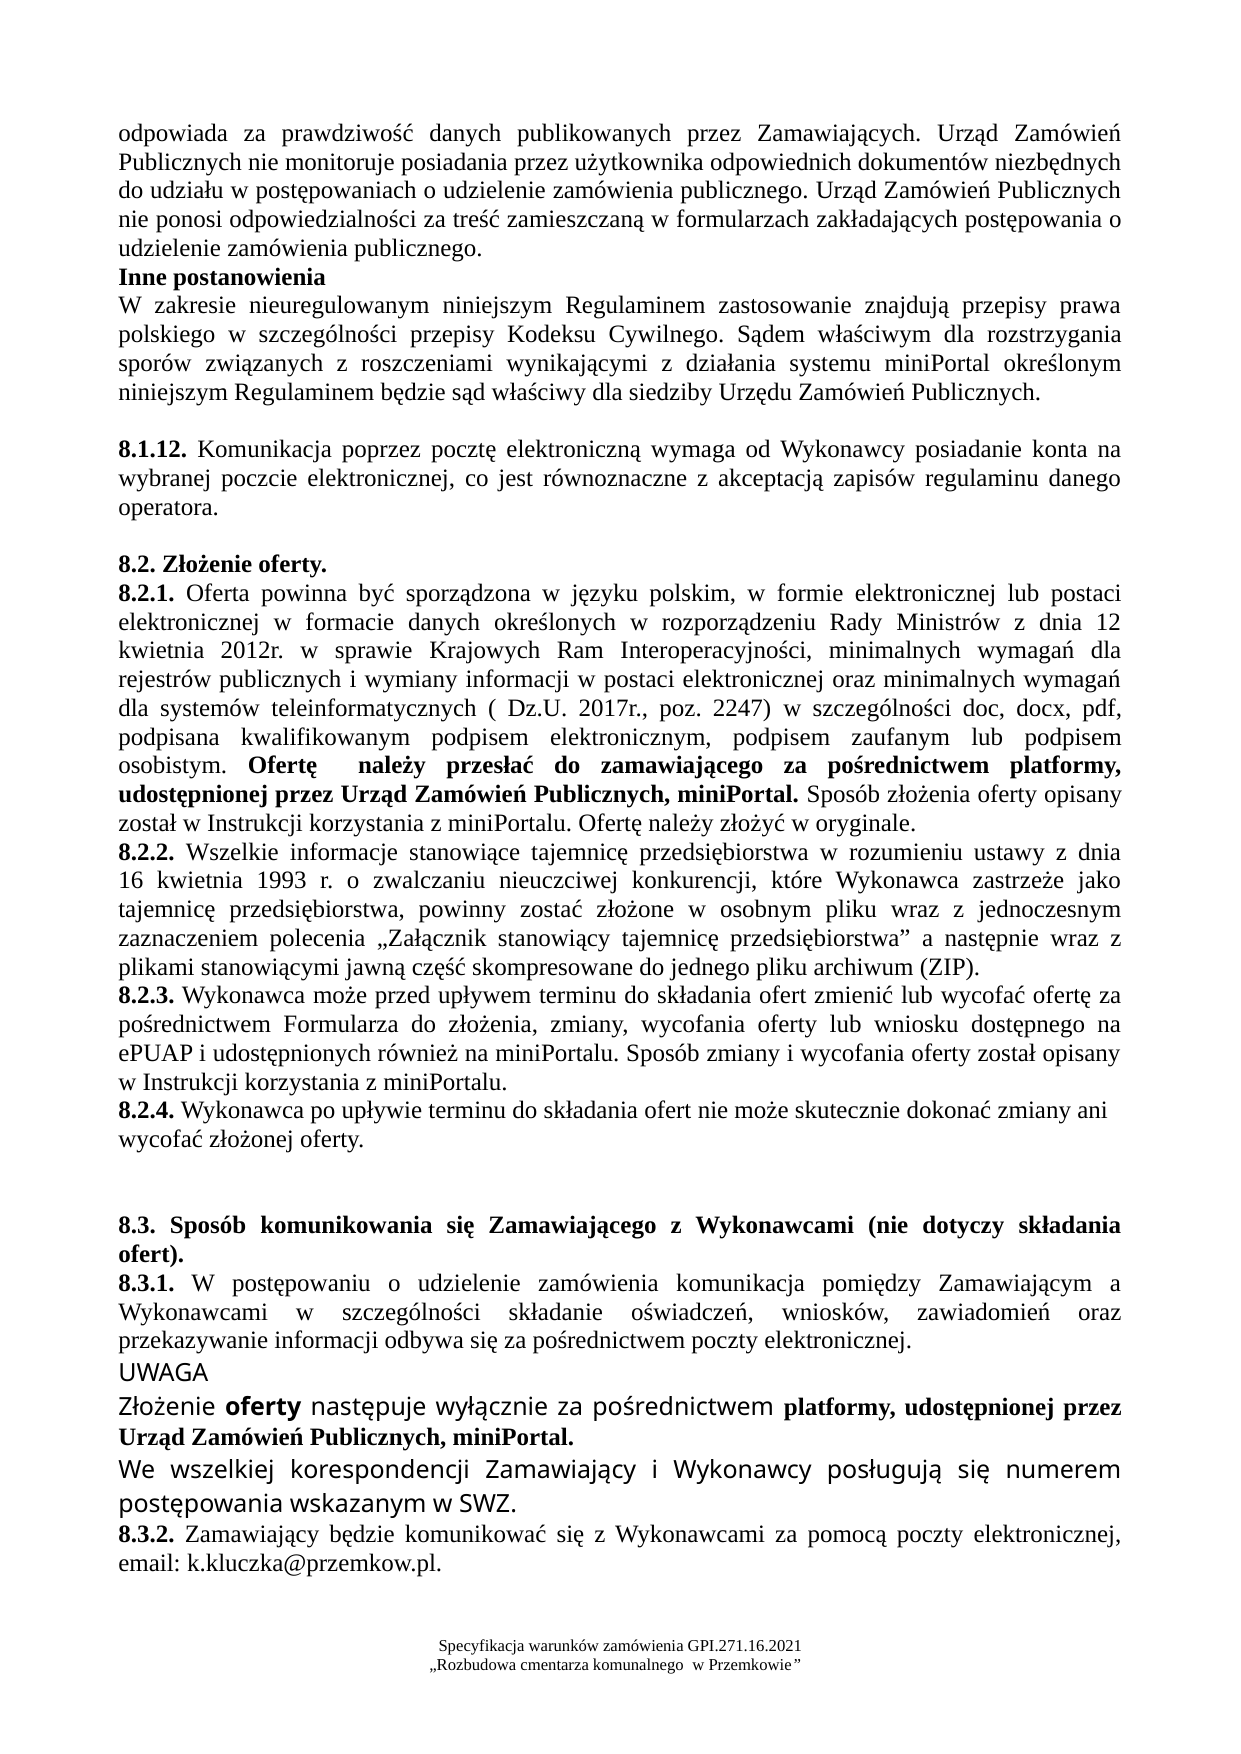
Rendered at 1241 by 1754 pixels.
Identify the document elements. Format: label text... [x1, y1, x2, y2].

list 8.2. Złożenie oferty. [118, 549, 1122, 578]
list 8.3.1. W postępowaniu o udzielenie zamówienia komunikacja pomiędzy Zamawiającym a Wykonawcami w szczególności składanie oświadczeń, wniosków, zawiadomień oraz przekazywanie informacji odbywa się za pośrednictwem poczty elektronicznej. [118, 1268, 1122, 1354]
text 8.2.1. Oferta powinna być sporządzona w języku polskim, w formie elektronicznej lub postaci elektronicznej w formacie danych określonych w rozporządzeniu Rady Ministrów z dnia 12 kwietnia 2012r. w sprawie Krajowych Ram Interoperacyjności, minimalnych wymagań dla rejestrów publicznych i wymiany informacji w postaci elektronicznej oraz minimalnych wymagań dla systemów teleinformatycznych ( Dz.U. 2017r., poz. 2247) w szczególności doc, docx, pdf, podpisana kwalifikowanym podpisem elektronicznym, podpisem zaufanym lub podpisem osobistym. Ofertę należy przesłać do zamawiającego za pośrednictwem platformy, udostępnionej przez Urząd Zamówień Publicznych, miniPortal. Sposób złożenia oferty opisany został w Instrukcji korzystania z miniPortalu. Ofertę należy złożyć w oryginale. [118, 578, 1122, 837]
text odpowiada za prawdziwość danych publikowanych przez Zamawiających. Urząd Zamówień Publicznych nie monitoruje posiadania przez użytkownika odpowiednich dokumentów niezbędnych do udziału w postępowaniach o udzielenie zamówienia publicznego. Urząd Zamówień Publicznych nie ponosi odpowiedzialności za treść zamieszczaną w formularzach zakładających postępowania o udzielenie zamówienia publicznego. [118, 118, 1122, 262]
text 8.2.2. Wszelkie informacje stanowiące tajemnicę przedsiębiorstwa w rozumieniu ustawy z dnia 16 kwietnia 1993 r. o zwalczaniu nieuczciwej konkurencji, które Wykonawca zastrzeże jako tajemnicę przedsiębiorstwa, powinny zostać złożone w osobnym pliku wraz z jednoczesnym zaznaczeniem polecenia „Załącznik stanowiący tajemnicę przedsiębiorstwa” a następnie wraz z plikami stanowiącymi jawną część skompresowane do jednego pliku archiwum (ZIP). [118, 837, 1122, 981]
text W zakresie nieuregulowanym niniejszym Regulaminem zastosowanie znajdują przepisy prawa polskiego w szczególności przepisy Kodeksu Cywilnego. Sądem właściwym dla rozstrzygania sporów związanych z roszczeniami wynikającymi z działania systemu miniPortal określonym niniejszym Regulaminem będzie sąd właściwy dla siedziby Urzędu Zamówień Publicznych. [118, 291, 1122, 406]
text 8.2.3. Wykonawca może przed upływem terminu do składania ofert zmienić lub wycofać ofertę za pośrednictwem Formularza do złożenia, zmiany, wycofania oferty lub wniosku dostępnego na ePUAP i udostępnionych również na miniPortalu. Sposób zmiany i wycofania oferty został opisany w Instrukcji korzystania z miniPortalu. [118, 981, 1122, 1096]
list 8.2.4. Wykonawca po upływie terminu do składania ofert nie może skutecznie dokonać zmiany ani wycofać złożonej oferty. [118, 1096, 1122, 1153]
text Złożenie oferty następuje wyłącznie za pośrednictwem platformy, udostępnionej przez Urząd Zamówień Publicznych, miniPortal. [118, 1388, 1122, 1451]
text UWAGA [118, 1354, 1122, 1388]
list 8.3. Sposób komunikowania się Zamawiającego z Wykonawcami (nie dotyczy składania ofert). [118, 1211, 1122, 1268]
subtitle Inne postanowienia [118, 262, 1122, 291]
text We wszelkiej korespondencji Zamawiający i Wykonawcy posługują się numerem postępowania wskazanym w SWZ. [118, 1451, 1122, 1519]
text 8.3.2. Zamawiający będzie komunikować się z Wykonawcami za pomocą poczty elektronicznej, email: k.kluczka@przemkow.pl. [118, 1519, 1122, 1577]
text 8.1.12. Komunikacja poprzez pocztę elektroniczną wymaga od Wykonawcy posiadanie konta na wybranej poczcie elektronicznej, co jest równoznaczne z akceptacją zapisów regulaminu danego operatora. [118, 434, 1122, 521]
